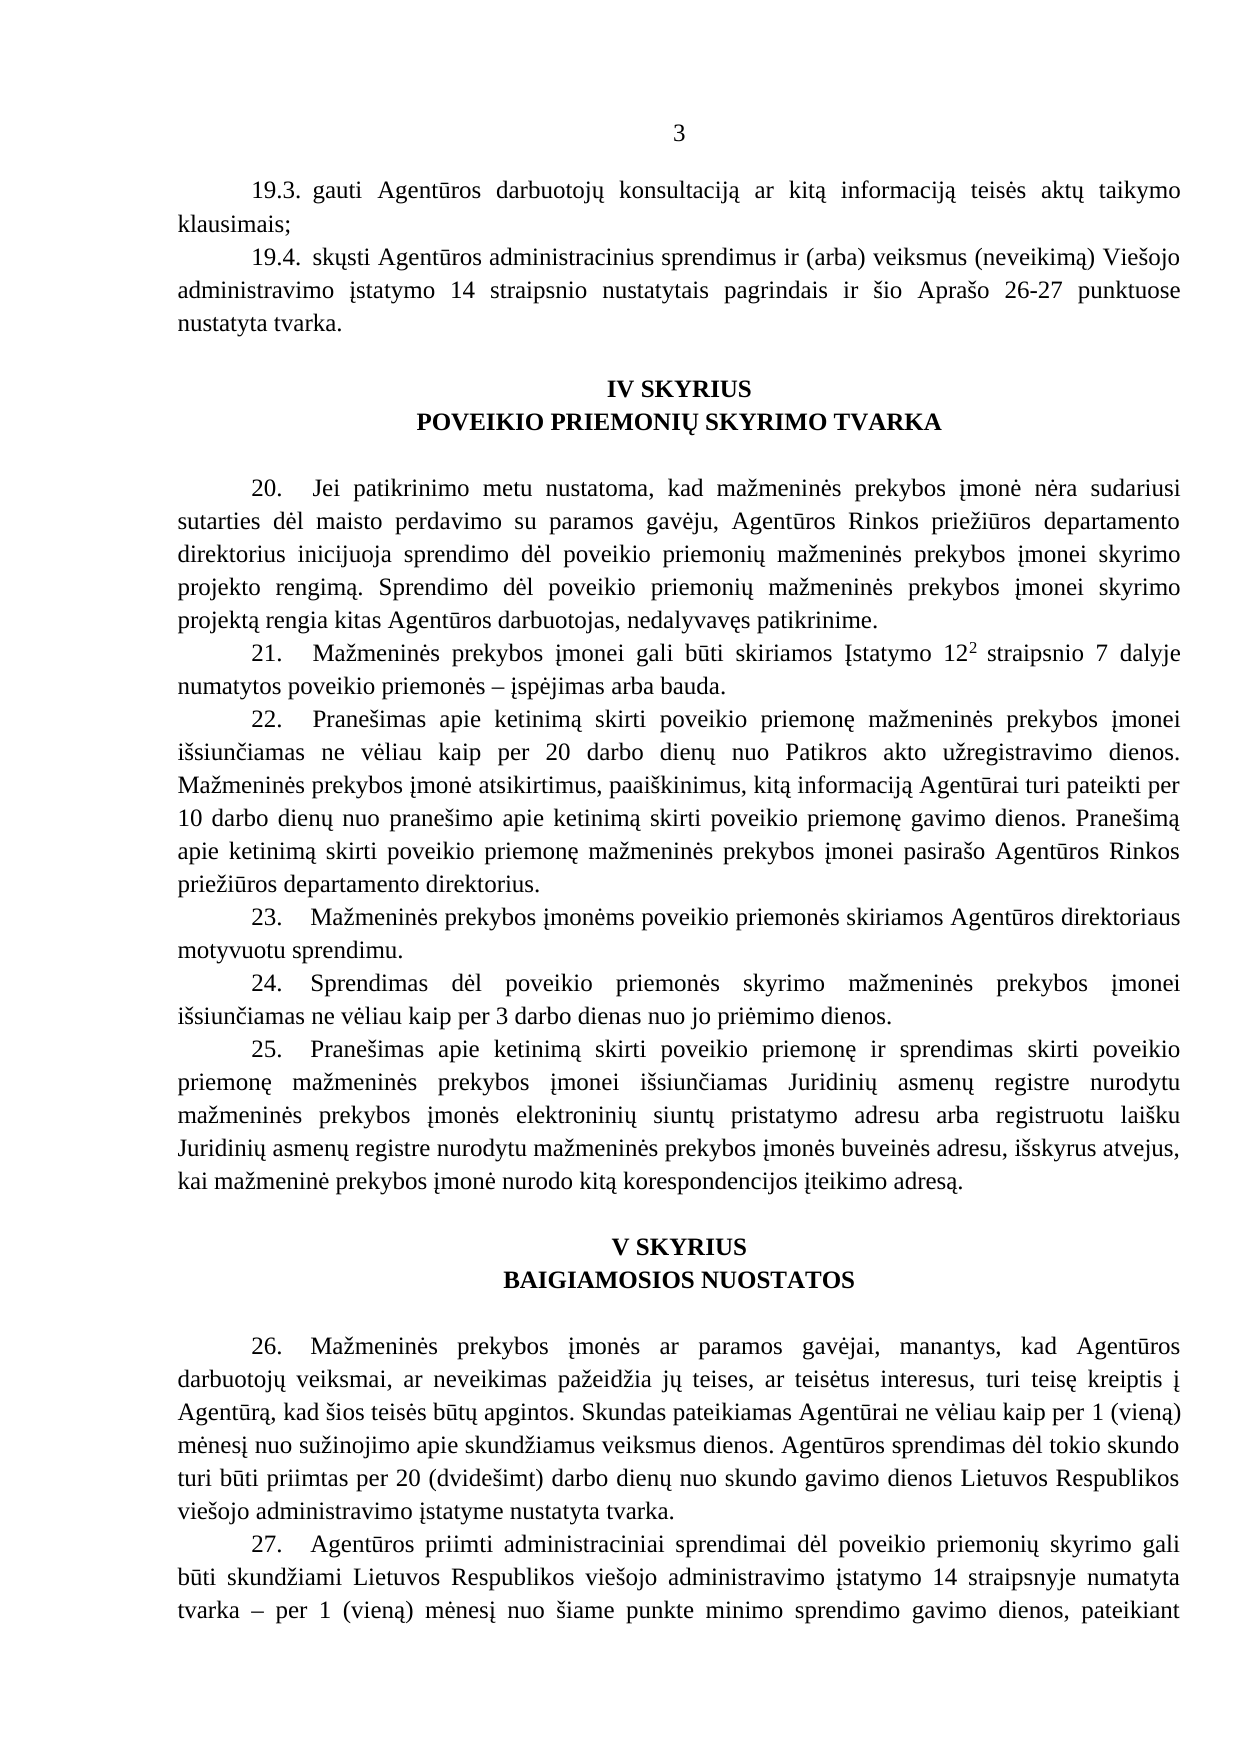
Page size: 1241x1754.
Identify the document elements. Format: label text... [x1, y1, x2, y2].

text 22. Pranešimas apie ketinimą skirti poveikio priemonę mažmeninės prekybos įmonei išsiunčiamas ne vėliau kaip per 20 darbo dienų nuo Patikros akto užregistravimo dienos. Mažmeninės prekybos įmonė atsikirtimus, paaiškinimus, kitą informaciją Agentūrai turi pateikti per 10 darbo dienų nuo pranešimo apie ketinimą skirti poveikio priemonę gavimo dienos. Pranešimą apie ketinimą skirti poveikio priemonę mažmeninės prekybos įmonei pasirašo Agentūros Rinkos priežiūros departamento direktorius. [177, 704, 1181, 898]
text 21. Mažmeninės prekybos įmonei gali būti skiriamos Įstatymo 122 straipsnio 7 dalyje numatytos poveikio priemonės – įspėjimas arba bauda. [177, 638, 1181, 700]
text 19.3. gauti Agentūros darbuotojų konsultaciją ar kitą informaciją teisės aktų taikymo klausimais; [177, 176, 1181, 237]
text 19.4. skųsti Agentūros administracinius sprendimus ir (arba) veiksmus (neveikimą) Viešojo administravimo įstatymo 14 straipsnio nustatytais pagrindais ir šio Aprašo 26-27 punktuose nustatyta tvarka. [177, 242, 1181, 336]
text 24. Sprendimas dėl poveikio priemonės skyrimo mažmeninės prekybos įmonei išsiunčiamas ne vėliau kaip per 3 darbo dienas nuo jo priėmimo dienos. [177, 968, 1181, 1030]
text 25. Pranešimas apie ketinimą skirti poveikio priemonę ir sprendimas skirti poveikio priemonę mažmeninės prekybos įmonei išsiunčiamas Juridinių asmenų registre nurodytu mažmeninės prekybos įmonės elektroninių siuntų pristatymo adresu arba registruotu laišku Juridinių asmenų registre nurodytu mažmeninės prekybos įmonės buveinės adresu, išskyrus atvejus, kai mažmeninė prekybos įmonė nurodo kitą korespondencijos įteikimo adresą. [177, 1034, 1181, 1195]
text BAIGIAMOSIOS NUOSTATOS [177, 1265, 1181, 1294]
text 23. Mažmeninės prekybos įmonėms poveikio priemonės skiriamos Agentūros direktoriaus motyvuotu sprendimu. [177, 902, 1181, 964]
text 20. Jei patikrinimo metu nustatoma, kad mažmeninės prekybos įmonė nėra sudariusi sutarties dėl maisto perdavimo su paramos gavėju, Agentūros Rinkos priežiūros departamento direktorius inicijuoja sprendimo dėl poveikio priemonių mažmeninės prekybos įmonei skyrimo projekto rengimą. Sprendimo dėl poveikio priemonių mažmeninės prekybos įmonei skyrimo projektą rengia kitas Agentūros darbuotojas, nedalyvavęs patikrinime. [177, 473, 1181, 634]
text POVEIKIO PRIEMONIŲ SKYRIMO TVARKA [177, 407, 1181, 436]
text V SKYRIUS [177, 1232, 1181, 1261]
text 26. Mažmeninės prekybos įmonės ar paramos gavėjai, manantys, kad Agentūros darbuotojų veiksmai, ar neveikimas pažeidžia jų teises, ar teisėtus interesus, turi teisę kreiptis į Agentūrą, kad šios teisės būtų apgintos. Skundas pateikiamas Agentūrai ne vėliau kaip per 1 (vieną) mėnesį nuo sužinojimo apie skundžiamus veiksmus dienos. Agentūros sprendimas dėl tokio skundo turi būti priimtas per 20 (dvidešimt) darbo dienų nuo skundo gavimo dienos Lietuvos Respublikos viešojo administravimo įstatyme nustatyta tvarka. [177, 1331, 1181, 1525]
text IV SKYRIUS [177, 374, 1181, 402]
text 27. Agentūros priimti administraciniai sprendimai dėl poveikio priemonių skyrimo gali būti skundžiami Lietuvos Respublikos viešojo administravimo įstatymo 14 straipsnyje numatyta tvarka – per 1 (vieną) mėnesį nuo šiame punkte minimo sprendimo gavimo dienos, pateikiant [177, 1529, 1181, 1624]
